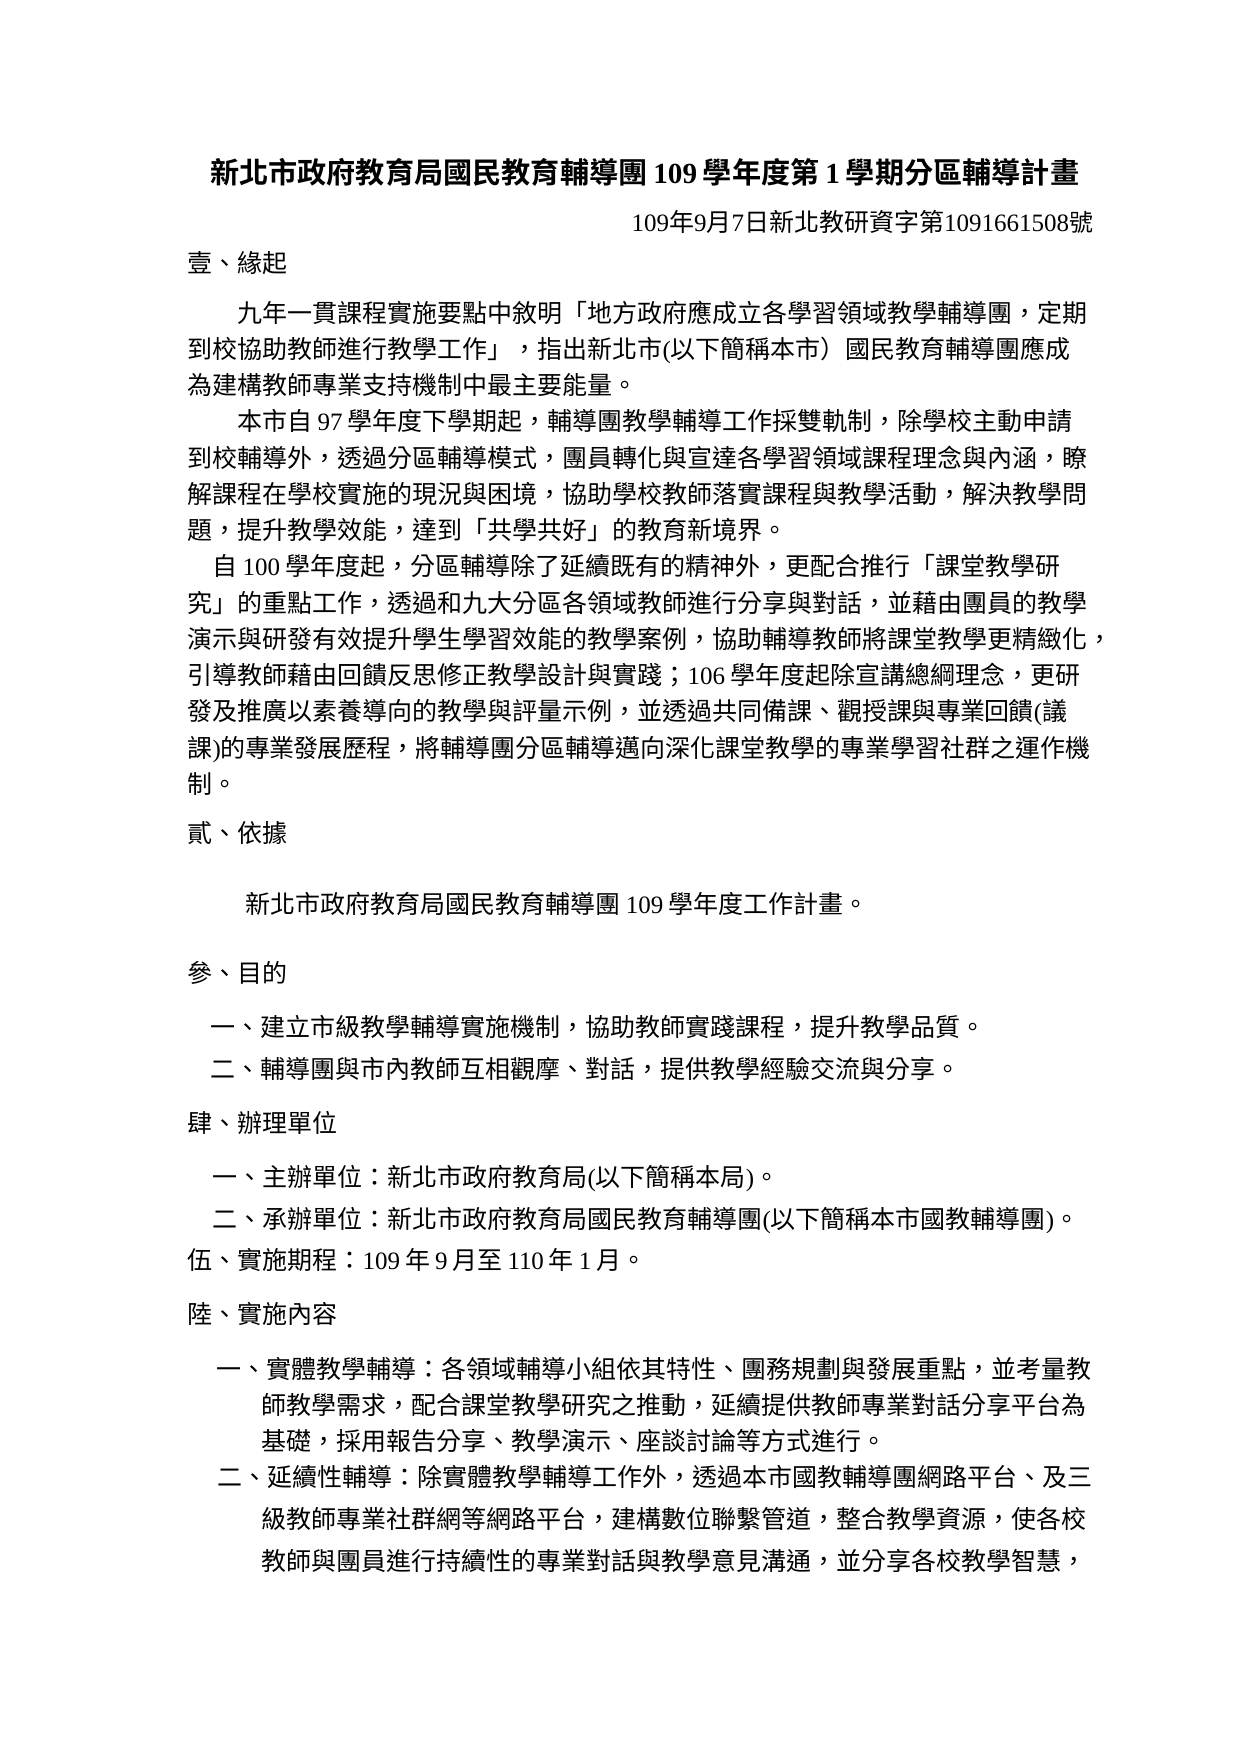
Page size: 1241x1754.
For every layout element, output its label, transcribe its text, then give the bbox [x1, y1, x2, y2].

text 自100學年度起，分區輔導除了延續既有的精神外，更配合推行「課堂教學研究」的重點工作，透過和九大分區各領域教師進行分享與對話，並藉由團員的教學演示與研發有效提升學生學習效能的教學案例，協助輔導教師將課堂教學更精緻化，引導教師藉由回饋反思修正教學設計與實踐；106學年度起除宣講總綱理念，更研發及推廣以素養導向的教學與評量示例，並透過共同備課、觀授課與專業回饋(議課)的專業發展歷程，將輔導團分區輔導邁向深化課堂教學的專業學習社群之運作機制。 [187, 547, 1093, 801]
text 新北市政府教育局國民教育輔導團109學年度第1學期分區輔導計畫 [175, 150, 1114, 192]
text 一、建立市級教學輔導實施機制，協助教師實踐課程，提升教學品質。 [211, 1007, 1093, 1044]
text 參、目的 [187, 953, 1093, 989]
text 109年9月7日新北教研資字第1091661508號 [187, 203, 1093, 239]
text 肆、辦理單位 [187, 1103, 1093, 1139]
text 伍、實施期程：109年9月至110年1月。 [187, 1241, 1093, 1277]
text 一、主辦單位：新北市政府教育局(以下簡稱本局)。 [187, 1157, 1093, 1194]
text 一、實體教學輔導：各領域輔導小組依其特性、團務規劃與發展重點，並考量教師教學需求，配合課堂教學研究之推動，延續提供教師專業對話分享平台為基礎，採用報告分享、教學演示、座談討論等方式進行。 [217, 1349, 1093, 1458]
text 陸、實施內容 [187, 1295, 1093, 1331]
text 二、承辦單位：新北市政府教育局國民教育輔導團(以下簡稱本市國教輔導團)。 [187, 1199, 1093, 1235]
text 九年一貫課程實施要點中敘明「地方政府應成立各學習領域教學輔導團，定期到校協助教師進行教學工作」，指出新北市(以下簡稱本市）國民教育輔導團應成為建構教師專業支持機制中最主要能量。 [187, 293, 1093, 402]
text 本市自97學年度下學期起，輔導團教學輔導工作採雙軌制，除學校主動申請到校輔導外，透過分區輔導模式，團員轉化與宣達各學習領域課程理念與內涵，瞭解課程在學校實施的現況與困境，協助學校教師落實課程與教學活動，解決教學問題，提升教學效能，達到「共學共好」的教育新境界。 [187, 402, 1093, 547]
text 二、輔導團與市內教師互相觀摩、對話，提供教學經驗交流與分享。 [211, 1049, 1093, 1085]
text 壹、緣起 [187, 239, 1093, 281]
text 二、延續性輔導：除實體教學輔導工作外，透過本市國教輔導團網路平台、及三級教師專業社群網等網路平台，建構數位聯繫管道，整合教學資源，使各校教師與團員進行持續性的專業對話與教學意見溝通，並分享各校教學智慧， [217, 1458, 1093, 1577]
text 貳、依據 [187, 813, 1093, 849]
text 新北市政府教育局國民教育輔導團109學年度工作計畫。 [187, 880, 1093, 922]
